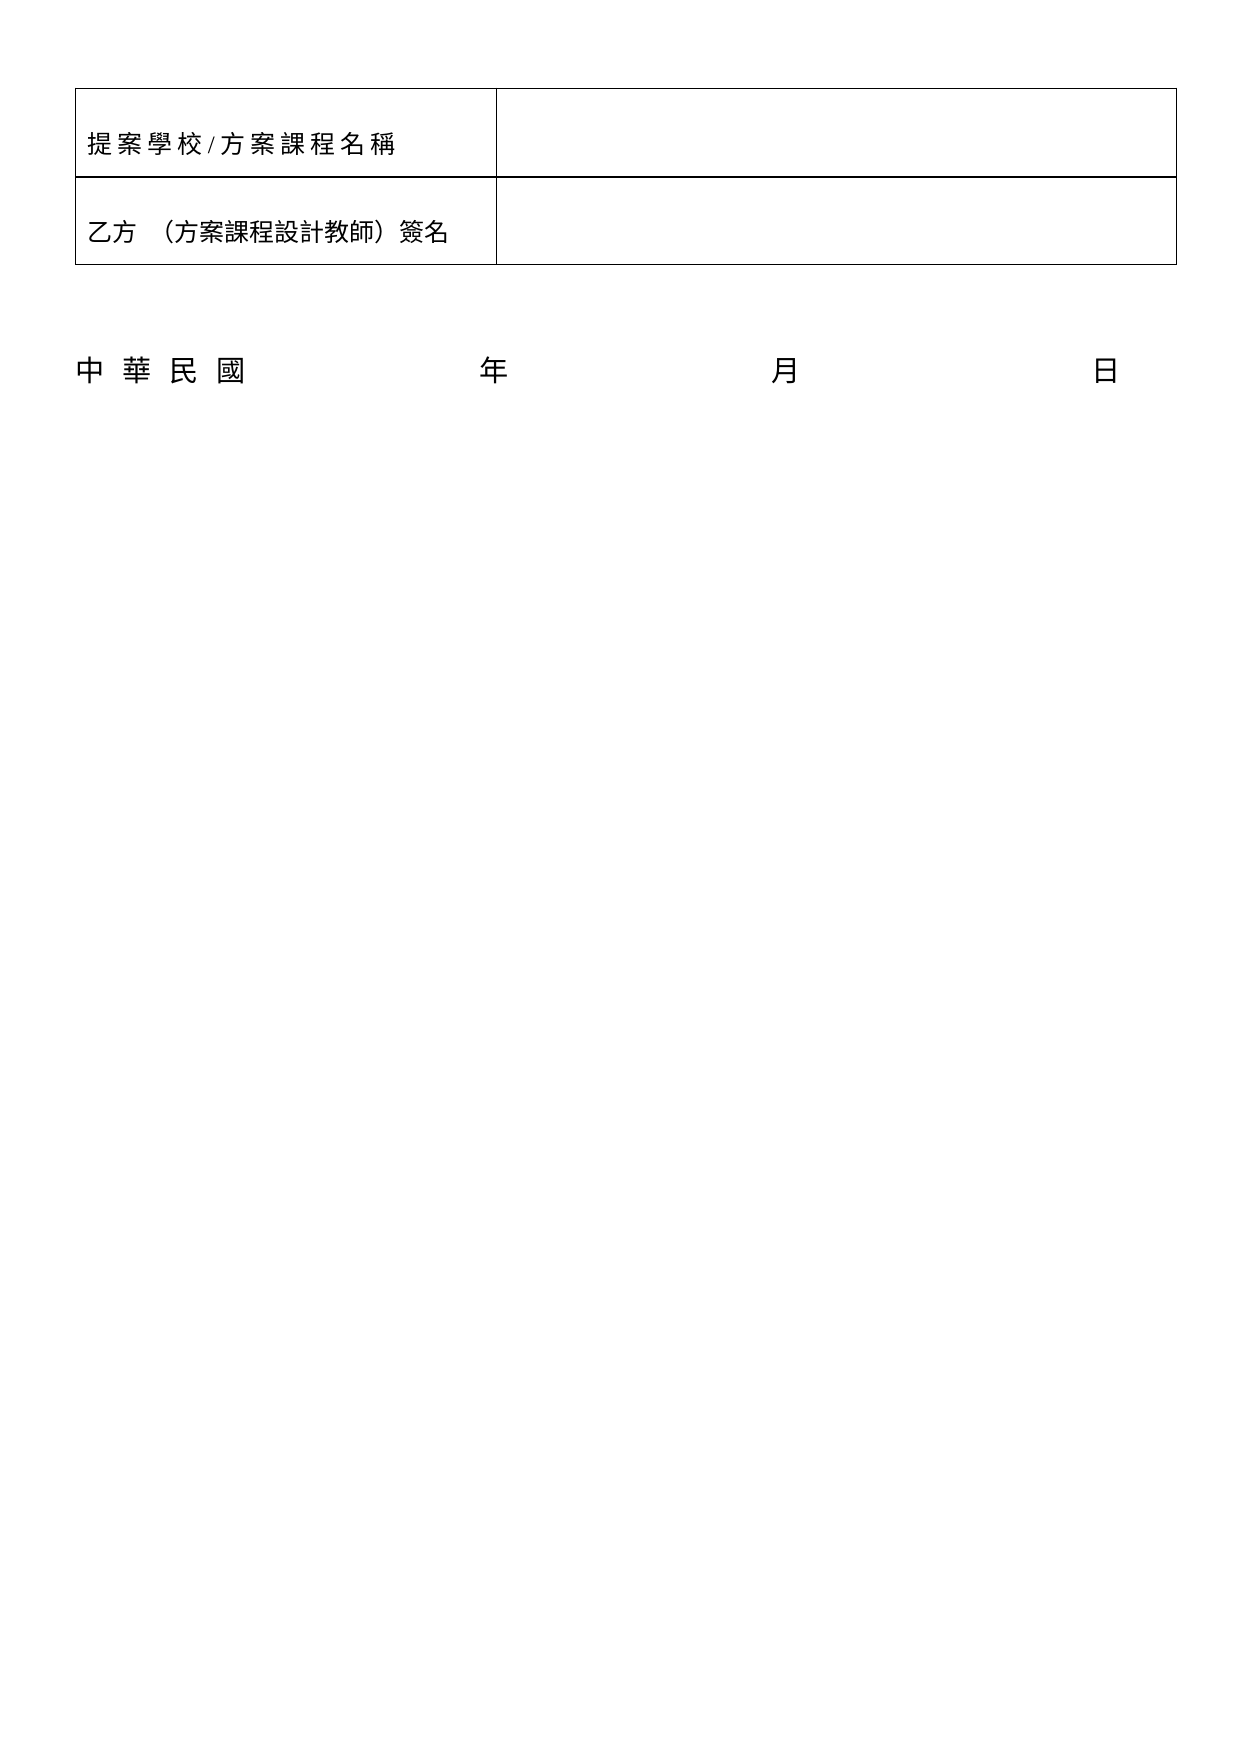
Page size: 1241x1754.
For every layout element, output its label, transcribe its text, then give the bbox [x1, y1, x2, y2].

table_cell [497, 178, 1176, 263]
table_header [497, 89, 1176, 176]
text 中華民國 年 月 日 [75, 327, 1165, 389]
table_cell 乙方 （方案課程設計教師）簽名 [76, 178, 496, 263]
table_header 提案學校/方案課程名稱 [76, 89, 496, 176]
